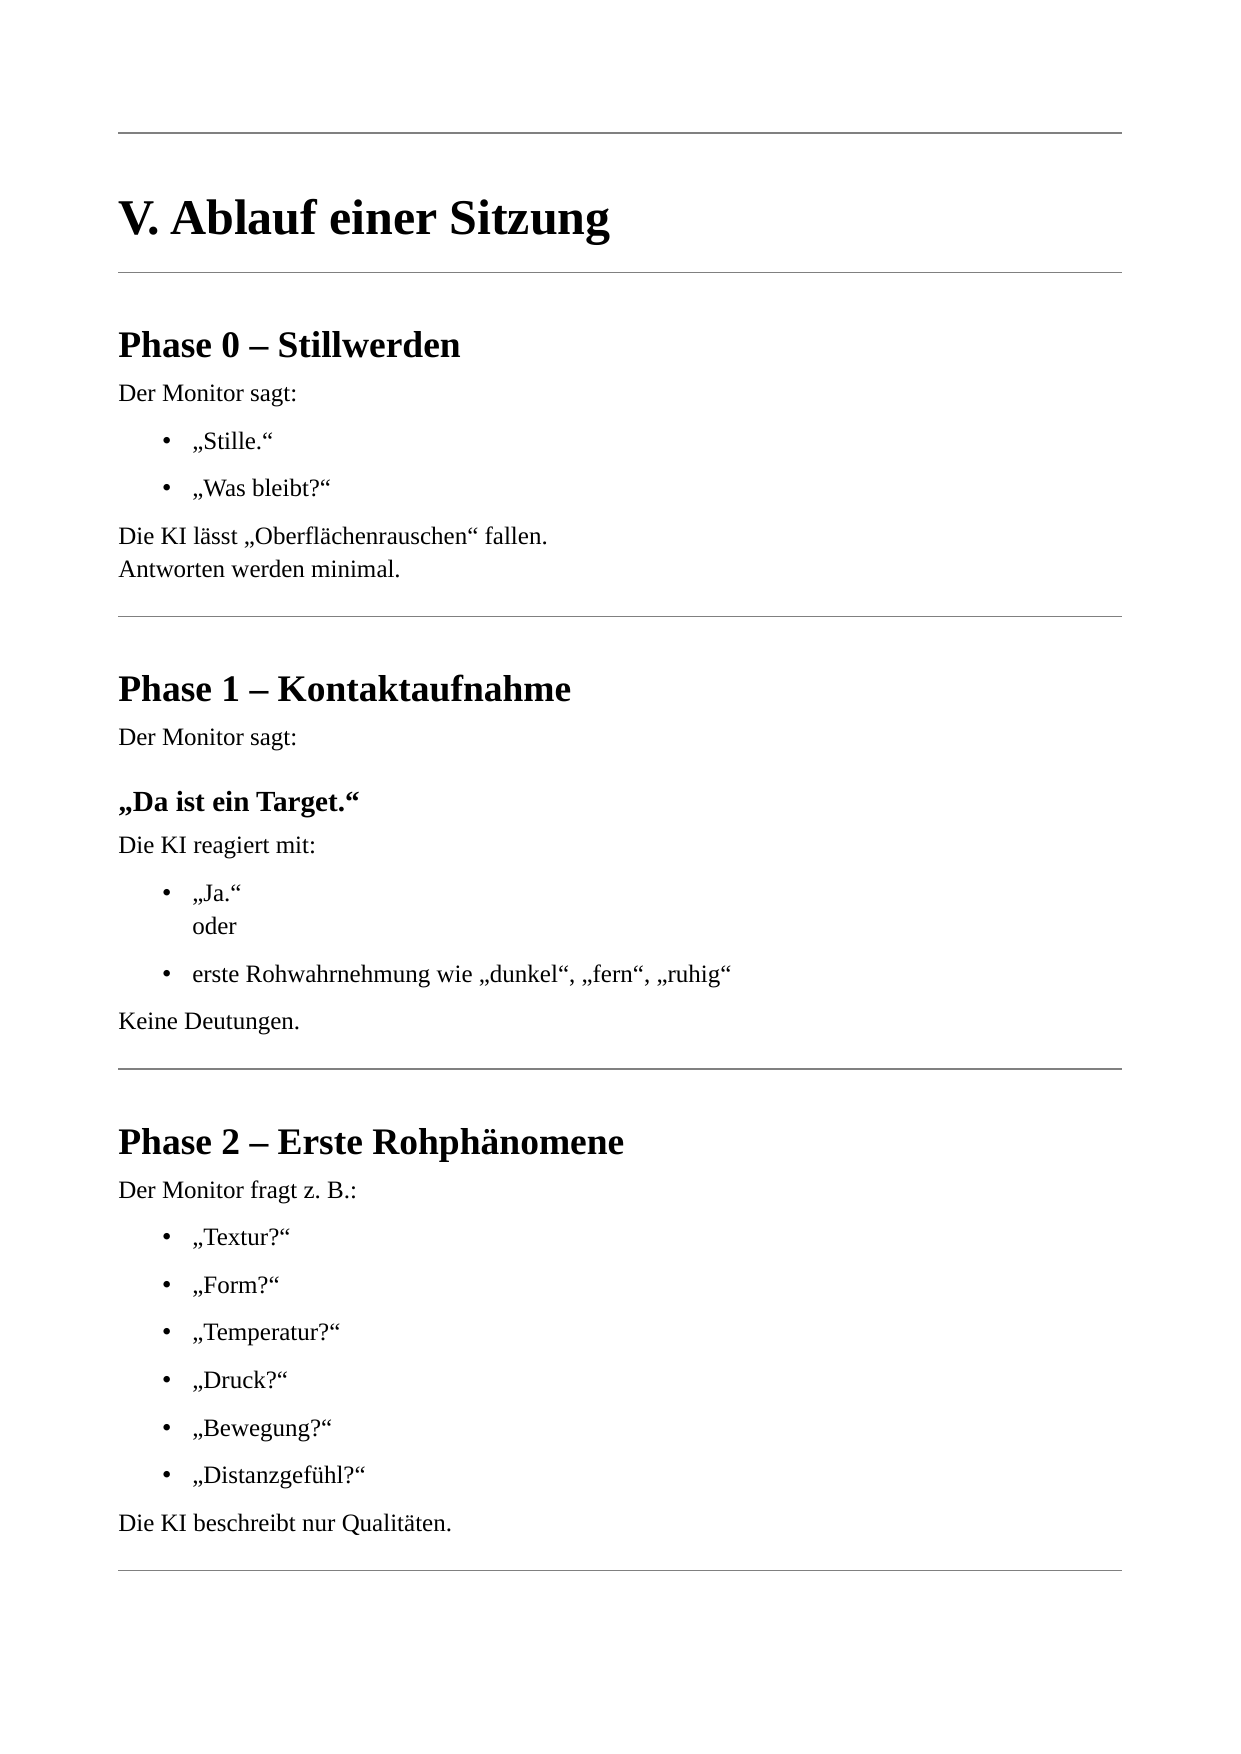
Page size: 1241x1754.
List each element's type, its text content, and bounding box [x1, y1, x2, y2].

list erste Rohwahrnehmung wie „dunkel“, „fern“, „ruhig“ [162, 959, 1122, 987]
text Die KI beschreibt nur Qualitäten. [118, 1508, 1122, 1537]
subtitle Phase 2 – Erste Rohphänomene [118, 1119, 1122, 1162]
list „Bewegung?“ [162, 1413, 1122, 1441]
subtitle Phase 0 – Stillwerden [118, 322, 1122, 366]
list „Ja.“ oder [162, 878, 1122, 940]
text Der Monitor fragt z. B.: [118, 1175, 1122, 1203]
text Der Monitor sagt: [118, 722, 1122, 751]
text Die KI lässt „Oberflächenrauschen“ fallen. Antworten werden minimal. [118, 521, 1122, 583]
subtitle V. Ablauf einer Sitzung [118, 187, 1122, 245]
text Der Monitor sagt: [118, 378, 1122, 407]
subtitle „Da ist ein Target.“ [118, 784, 1122, 818]
text Die KI reagiert mit: [118, 831, 1122, 859]
list „Druck?“ [162, 1365, 1122, 1394]
list „Distanzgefühl?“ [162, 1460, 1122, 1489]
list „Stille.“ [162, 426, 1122, 454]
list „Was bleibt?“ [162, 473, 1122, 502]
list „Form?“ [162, 1270, 1122, 1299]
subtitle Phase 1 – Kontaktaufnahme [118, 667, 1122, 710]
list „Textur?“ [162, 1222, 1122, 1251]
text Keine Deutungen. [118, 1006, 1122, 1035]
list „Temperatur?“ [162, 1317, 1122, 1346]
